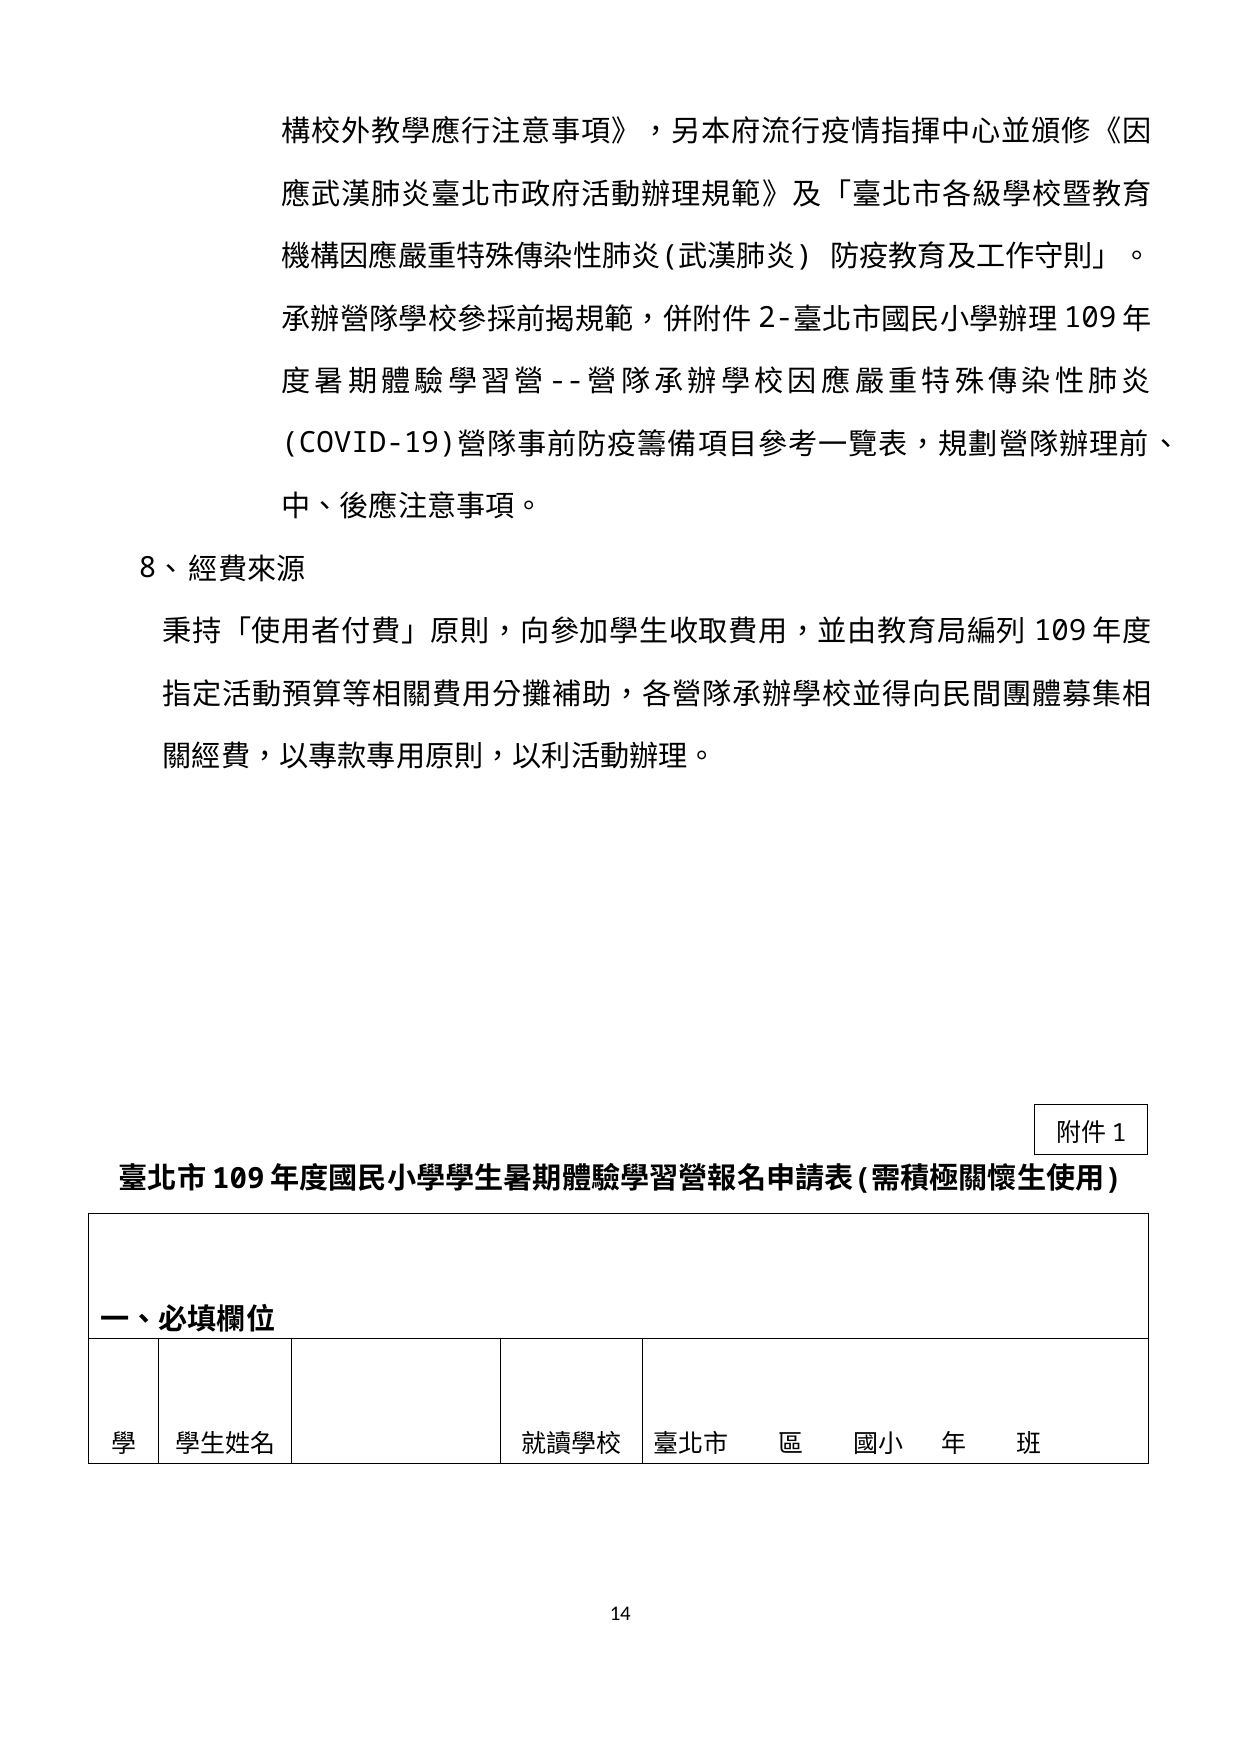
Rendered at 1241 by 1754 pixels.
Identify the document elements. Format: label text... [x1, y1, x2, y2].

list 經費來源 [139, 525, 1152, 587]
table_cell [292, 1339, 500, 1462]
text 秉持「使用者付費」原則，向參加學生收取費用，並由教育局編列109年度 指定活動預算等相關費用分攤補助，各營隊承辦學校並得向民間團體募集相關經費，以專款專用原則，以利活動辦理。 [162, 587, 1152, 775]
table_cell 學 [89, 1339, 158, 1462]
list 教育部依中央流行疫情指揮中心防治嚴重特殊傳染性肺炎(COVID-19) ，函頒《因應嚴重特殊傳染性肺炎高級中等以下學校及教保服務機構校外教學應行注意事項》，另本府流行疫情指揮中心並頒修《因應武漢肺炎臺北市政府活動辦理規範》及「臺北市各級學校暨教育機構因應嚴重特殊傳染性肺炎(武漢肺炎) 防疫教育及工作守則」。承辦營隊學校參採前揭規範，併附件2-臺北市國民小學辦理109年度暑期體驗學習營--營隊承辦學校因應嚴重特殊傳染性肺炎(COVID-19)營隊事前防疫籌備項目參考一覽表，規劃營隊辦理前、中、後應注意事項。 [132, 87, 1152, 525]
text 附件1 [1050, 1112, 1132, 1147]
text 臺北市109年度國民小學學生暑期體驗學習營報名申請表(需積極關懷生使用) [89, 1155, 1152, 1197]
table_cell 臺北市 區 國小 年 班 [643, 1339, 1148, 1462]
text [1035, 1105, 1147, 1154]
table_header 一、必填欄位 [89, 1214, 1148, 1337]
table_cell 就讀學校 [501, 1339, 642, 1462]
table_cell 學生姓名 [159, 1339, 291, 1462]
